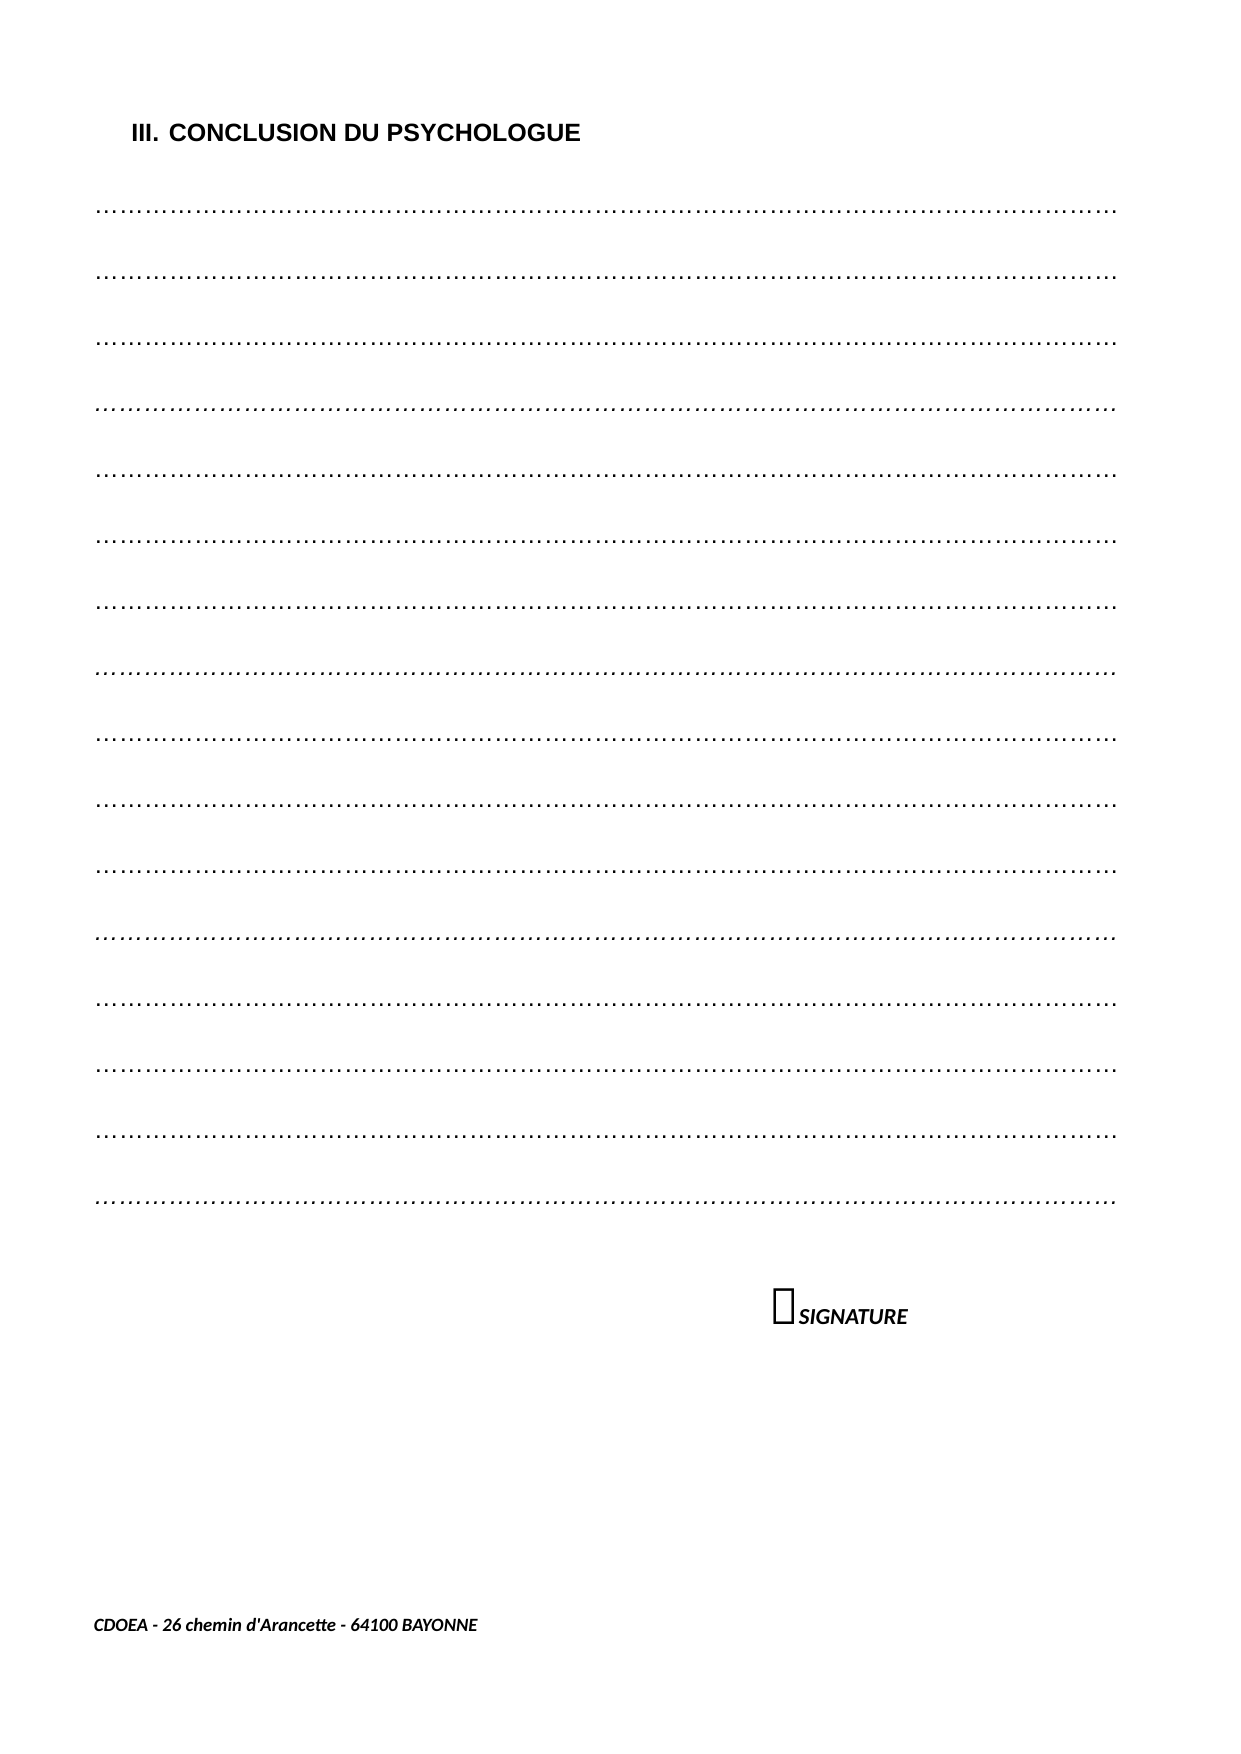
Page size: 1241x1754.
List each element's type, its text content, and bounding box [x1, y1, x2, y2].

text …………………………………………………………………………………………………………… [94, 1181, 1122, 1209]
text …………………………………………………………………………………………………………… [94, 718, 1122, 747]
text SIGNATURE [94, 1271, 1122, 1339]
text …………………………………………………………………………………………………………… [94, 454, 1122, 483]
text …………………………………………………………………………………………………………… [94, 916, 1122, 945]
text …………………………………………………………………………………………………………… [94, 388, 1122, 417]
text …………………………………………………………………………………………………………… [94, 520, 1122, 549]
text …………………………………………………………………………………………………………… [94, 850, 1122, 879]
text …………………………………………………………………………………………………………… [94, 322, 1122, 351]
text …………………………………………………………………………………………………………… [94, 982, 1122, 1011]
list CONCLUSION DU PSYCHOLOGUE [131, 118, 1122, 147]
text …………………………………………………………………………………………………………… [94, 190, 1122, 219]
text …………………………………………………………………………………………………………… [94, 256, 1122, 285]
text …………………………………………………………………………………………………………… [94, 784, 1122, 813]
text …………………………………………………………………………………………………………… [94, 586, 1122, 615]
text …………………………………………………………………………………………………………… [94, 1048, 1122, 1077]
text …………………………………………………………………………………………………………… [94, 1114, 1122, 1143]
text …………………………………………………………………………………………………………… [94, 652, 1122, 681]
